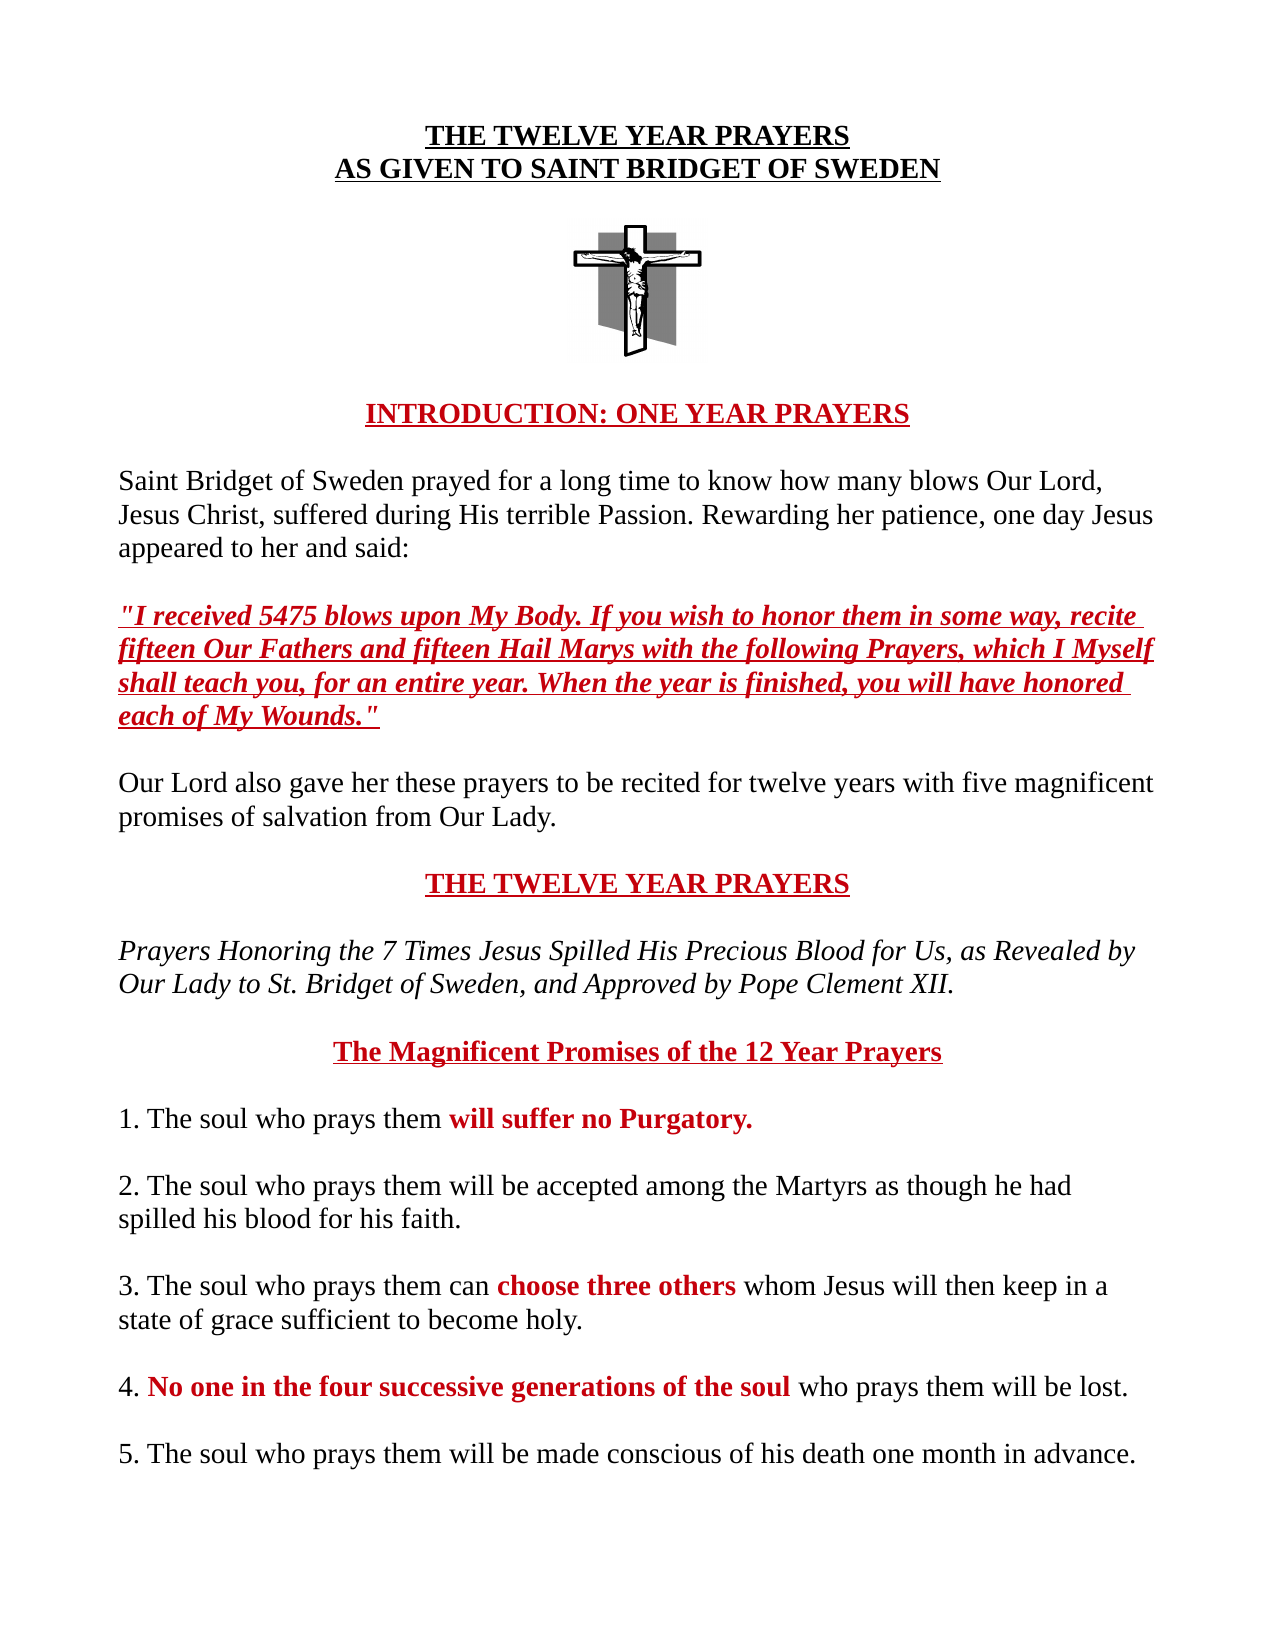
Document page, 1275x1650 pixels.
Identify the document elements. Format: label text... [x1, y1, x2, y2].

text INTRODUCTION: ONE YEAR PRAYERS [118, 396, 1157, 430]
text 1. The soul who prays them will suffer no Purgatory. [118, 1101, 1157, 1134]
picture [566, 218, 709, 363]
text THE TWELVE YEAR PRAYERS [118, 118, 1157, 152]
text The Magnificent Promises of the 12 Year Prayers [118, 1034, 1157, 1067]
text 4. No one in the four successive generations of the soul who prays them will be lost. [118, 1369, 1157, 1403]
text 3. The soul who prays them can choose three others whom Jesus will then keep in a state of grace sufficient to become holy. [118, 1268, 1157, 1336]
text AS GIVEN TO SAINT BRIDGET OF SWEDEN [118, 152, 1157, 185]
text Our Lord also gave her these prayers to be recited for twelve years with five magnificent promises of salvation from Our Lady. [118, 765, 1157, 832]
text Prayers Honoring the 7 Times Jesus Spilled His Precious Blood for Us, as Revealed by Our Lady to St. Bridget of Sweden, and Approved by Pope Clement XII. [118, 933, 1157, 1000]
text "I received 5475 blows upon My Body. If you wish to honor them in some way, recite fifteen Our Fathers and fifteen Hail Marys with the following Prayers, which I Myself shall teach you, for an entire year. When the year is finished, you will have honored each of My Wounds." [118, 598, 1157, 732]
text 2. The soul who prays them will be accepted among the Martyrs as though he had spilled his blood for his faith. [118, 1168, 1157, 1235]
text Saint Bridget of Sweden prayed for a long time to know how many blows Our Lord, Jesus Christ, suffered during His terrible Passion. Rewarding her patience, one day Jesus appeared to her and said: [118, 463, 1157, 564]
text THE TWELVE YEAR PRAYERS [118, 866, 1157, 899]
text 5. The soul who prays them will be made conscious of his death one month in advance. [118, 1436, 1157, 1470]
